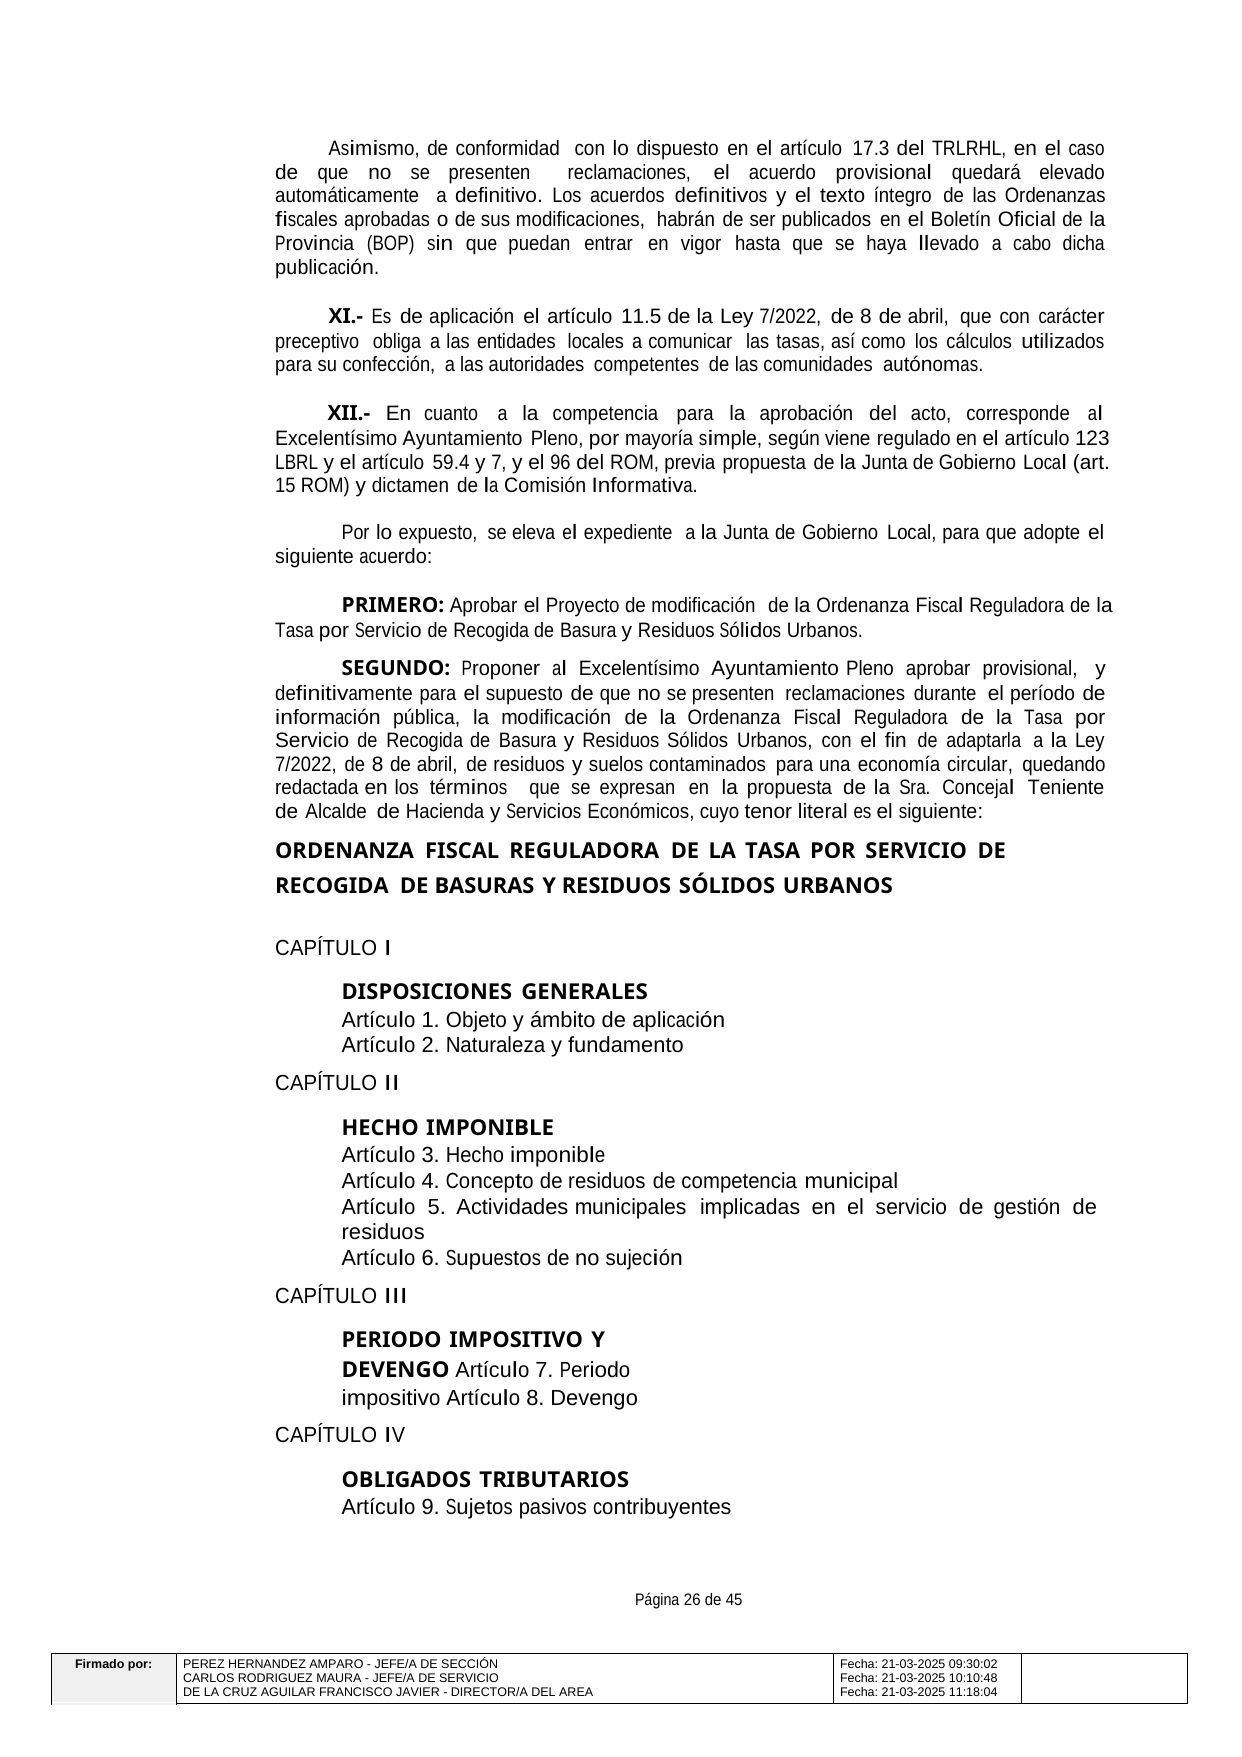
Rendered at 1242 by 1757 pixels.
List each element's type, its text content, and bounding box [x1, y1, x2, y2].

table_header PEREZ HERNANDEZ AMPARO - JEFE/A DE SECCIÓN CARLOS RODRIGUEZ MAURA - JEFE/A DE SERVICIO DE LA CRUZ AGUILAR FRANCISCO JAVIER - DIRECTOR/A DEL AREA [177, 1654, 833, 1702]
table_header Firmado por: [52, 1654, 176, 1702]
text Artículo 1. Objeto y ámbito de aplicación [341, 1007, 1202, 1032]
text Artículo 9. Sujetos pasivos contribuyentes [341, 1494, 1202, 1519]
text HECHO IMPONIBLE [341, 1112, 1202, 1142]
text Artículo 3. Hecho imponible [341, 1142, 1202, 1167]
text CAPÍTULO I [275, 934, 1202, 960]
text SEGUNDO: Proponer al Excelentísimo Ayuntamiento Pleno aprobar provisional, y definitivamente para el supuesto de que no se presenten reclamaciones durante el período de información pública, la modificación de la Ordenanza Fiscal Reguladora de la Tasa por Servicio de Recogida de Basura y Residuos Sólidos Urbanos, con el fin de adaptarla a la Ley 7/2022, de 8 de abril, de residuos y suelos contaminados para una economía circular, quedando redactada en los términos que se expresan en la propuesta de la Sra. Concejal Teniente de Alcalde de Hacienda y Servicios Económicos, cuyo tenor literal es el siguiente: [275, 653, 1106, 823]
text Excelentísimo Ayuntamiento Pleno, por mayoría simple, según viene regulado en el artículo 123 [275, 427, 1202, 450]
text Asimismo, de conformidad con lo dispuesto en el artículo 17.3 del TRLRHL, en el caso de que no se presenten reclamaciones, el acuerdo provisional quedará elevado automáticamente a definitivo. Los acuerdos definitivos y el texto íntegro de las Ordenanzas fiscales aprobadas o de sus modificaciones, habrán de ser publicados en el Boletín Oficial de la Provincia (BOP) sin que puedan entrar en vigor hasta que se haya llevado a cabo dicha publicación. [275, 136, 1106, 278]
text Artículo 4. Concepto de residuos de competencia municipal [341, 1168, 1202, 1193]
text Artículo 6. Supuestos de no sujeción [341, 1245, 1202, 1270]
text XII.- En cuanto a la competencia para la aprobación del acto, corresponde al [324, 398, 1105, 427]
text LBRL y el artículo 59.4 y 7, y el 96 del ROM, previa propuesta de la Junta de Gobierno Local (art. [275, 450, 1202, 474]
text XI.- Es de aplicación el artículo 11.5 de la Ley 7/2022, de 8 de abril, que con carácter preceptivo obliga a las entidades locales a comunicar las tasas, así como los cálculos utilizados para su confección, a las autoridades competentes de las comunidades autónomas. [275, 302, 1105, 376]
text Por lo expuesto, se eleva el expediente a la Junta de Gobierno Local, para que adopte el siguiente acuerdo: [275, 520, 1105, 568]
text Tasa por Servicio de Recogida de Basura y Residuos Sólidos Urbanos. [275, 619, 1202, 642]
text Artículo 2. Naturaleza y fundamento [341, 1032, 1202, 1058]
text Artículo 5. Actividades municipales implicadas en el servicio de gestión de residuos [341, 1194, 1105, 1244]
table_header Fecha: 21-03-2025 09:30:02 Fecha: 21-03-2025 10:10:48 Fecha: 21-03-2025 11:18:04 [834, 1654, 1021, 1702]
text Página 26 de 45 [629, 1590, 748, 1609]
text 15 ROM) y dictamen de la Comisión Informativa. [275, 474, 1202, 498]
text CAPÍTULO IV [275, 1422, 1202, 1447]
text OBLIGADOS TRIBUTARIOS [341, 1464, 1202, 1494]
text DISPOSICIONES GENERALES [341, 976, 1202, 1006]
text ORDENANZA FISCAL REGULADORA DE LA TASA POR SERVICIO DE RECOGIDA DE BASURAS Y RESIDUOS SÓLIDOS URBANOS [275, 835, 1105, 899]
text PRIMERO: Aprobar el Proyecto de modificación de la Ordenanza Fiscal Reguladora de la [341, 590, 1202, 619]
text CAPÍTULO II [275, 1070, 1202, 1095]
text CAPÍTULO III [275, 1283, 1202, 1308]
text PERIODO IMPOSITIVO Y DEVENGO Artículo 7. Periodo impositivo Artículo 8. Devengo [341, 1324, 694, 1410]
table_header [1022, 1654, 1187, 1702]
